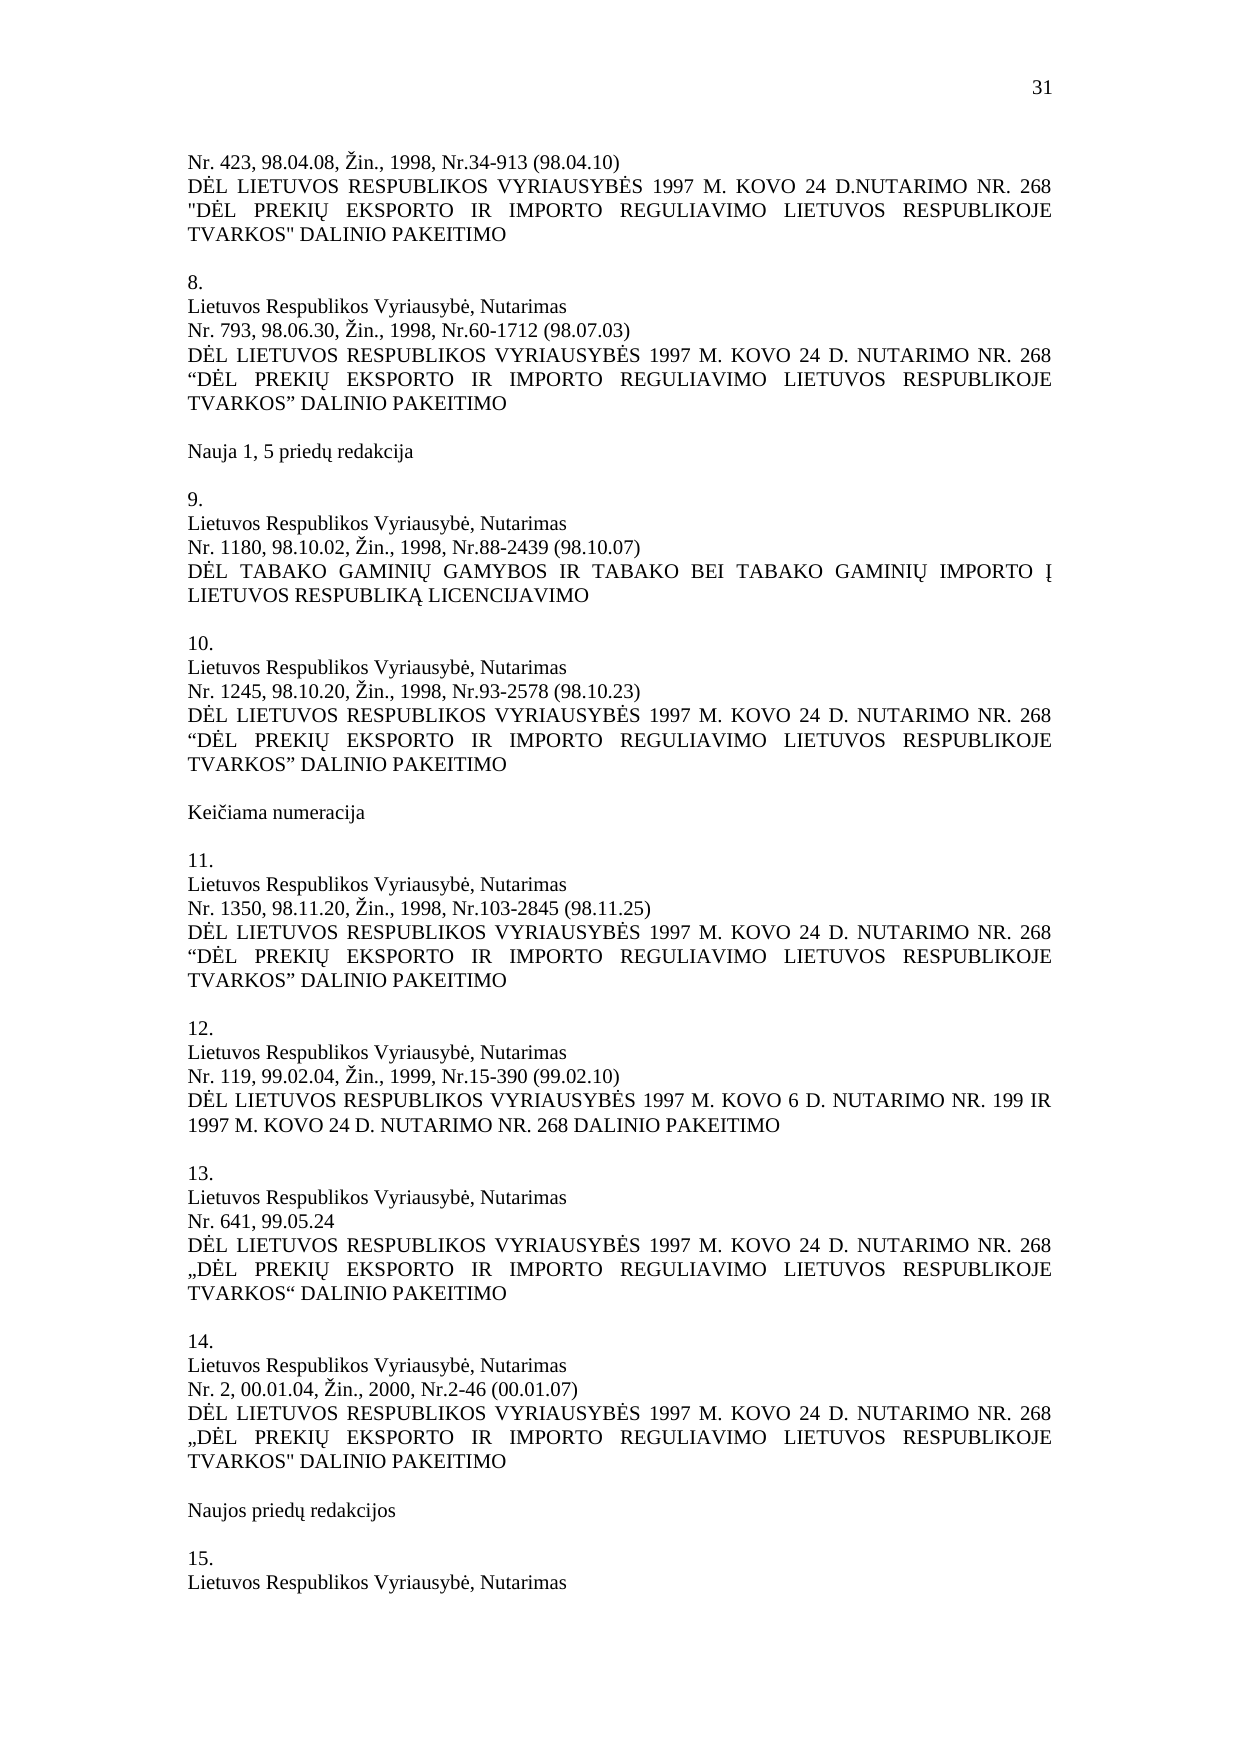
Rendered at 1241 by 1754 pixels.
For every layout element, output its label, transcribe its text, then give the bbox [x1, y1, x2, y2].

text 15. [187, 1546, 1053, 1570]
text DĖL LIETUVOS RESPUBLIKOS VYRIAUSYBĖS 1997 M. KOVO 24 D. NUTARIMO NR. 268 „DĖL PREKIŲ EKSPORTO IR IMPORTO REGULIAVIMO LIETUVOS RESPUBLIKOJE TVARKOS“ DALINIO PAKEITIMO [187, 1233, 1053, 1305]
text Nr. 1350, 98.11.20, Žin., 1998, Nr.103-2845 (98.11.25) [187, 896, 1053, 920]
text Nr. 641, 99.05.24 [187, 1209, 1053, 1233]
text Nr. 423, 98.04.08, Žin., 1998, Nr.34-913 (98.04.10) [187, 150, 1053, 174]
text Lietuvos Respublikos Vyriausybė, Nutarimas [187, 1040, 1053, 1064]
text DĖL LIETUVOS RESPUBLIKOS VYRIAUSYBĖS 1997 M. KOVO 24 D. NUTARIMO NR. 268 “DĖL PREKIŲ EKSPORTO IR IMPORTO REGULIAVIMO LIETUVOS RESPUBLIKOJE TVARKOS” DALINIO PAKEITIMO [187, 342, 1053, 415]
text Nr. 1180, 98.10.02, Žin., 1998, Nr.88-2439 (98.10.07) [187, 535, 1053, 559]
text DĖL LIETUVOS RESPUBLIKOS VYRIAUSYBĖS 1997 M. KOVO 24 D. NUTARIMO NR. 268 „DĖL PREKIŲ EKSPORTO IR IMPORTO REGULIAVIMO LIETUVOS RESPUBLIKOJE TVARKOS" DALINIO PAKEITIMO [187, 1401, 1053, 1473]
text 11. [187, 848, 1053, 872]
text DĖL LIETUVOS RESPUBLIKOS VYRIAUSYBĖS 1997 M. KOVO 24 D.NUTARIMO NR. 268 "DĖL PREKIŲ EKSPORTO IR IMPORTO REGULIAVIMO LIETUVOS RESPUBLIKOJE TVARKOS" DALINIO PAKEITIMO [187, 174, 1053, 246]
text Naujos priedų redakcijos [187, 1497, 1053, 1522]
text 14. [187, 1329, 1053, 1353]
text Nr. 119, 99.02.04, Žin., 1999, Nr.15-390 (99.02.10) [187, 1064, 1053, 1088]
text DĖL LIETUVOS RESPUBLIKOS VYRIAUSYBĖS 1997 M. KOVO 24 D. NUTARIMO NR. 268 “DĖL PREKIŲ EKSPORTO IR IMPORTO REGULIAVIMO LIETUVOS RESPUBLIKOJE TVARKOS” DALINIO PAKEITIMO [187, 703, 1053, 776]
text Nauja 1, 5 priedų redakcija [187, 439, 1053, 463]
text Lietuvos Respublikos Vyriausybė, Nutarimas [187, 1570, 1053, 1594]
text 10. [187, 631, 1053, 655]
text Lietuvos Respublikos Vyriausybė, Nutarimas [187, 872, 1053, 896]
text Nr. 793, 98.06.30, Žin., 1998, Nr.60-1712 (98.07.03) [187, 318, 1053, 342]
text Lietuvos Respublikos Vyriausybė, Nutarimas [187, 1353, 1053, 1377]
text DĖL LIETUVOS RESPUBLIKOS VYRIAUSYBĖS 1997 M. KOVO 24 D. NUTARIMO NR. 268 “DĖL PREKIŲ EKSPORTO IR IMPORTO REGULIAVIMO LIETUVOS RESPUBLIKOJE TVARKOS” DALINIO PAKEITIMO [187, 920, 1053, 992]
text 8. [187, 270, 1053, 294]
text Lietuvos Respublikos Vyriausybė, Nutarimas [187, 511, 1053, 535]
text Nr. 1245, 98.10.20, Žin., 1998, Nr.93-2578 (98.10.23) [187, 679, 1053, 703]
text Lietuvos Respublikos Vyriausybė, Nutarimas [187, 1185, 1053, 1209]
text DĖL TABAKO GAMINIŲ GAMYBOS IR TABAKO BEI TABAKO GAMINIŲ IMPORTO Į LIETUVOS RESPUBLIKĄ LICENCIJAVIMO [187, 559, 1053, 607]
text Keičiama numeracija [187, 800, 1053, 824]
text Nr. 2, 00.01.04, Žin., 2000, Nr.2-46 (00.01.07) [187, 1377, 1053, 1401]
text 9. [187, 487, 1053, 511]
text 12. [187, 1016, 1053, 1040]
text DĖL LIETUVOS RESPUBLIKOS VYRIAUSYBĖS 1997 M. KOVO 6 D. NUTARIMO NR. 199 IR 1997 M. KOVO 24 D. NUTARIMO NR. 268 DALINIO PAKEITIMO [187, 1088, 1053, 1137]
text 13. [187, 1161, 1053, 1185]
text Lietuvos Respublikos Vyriausybė, Nutarimas [187, 655, 1053, 679]
text Lietuvos Respublikos Vyriausybė, Nutarimas [187, 294, 1053, 318]
